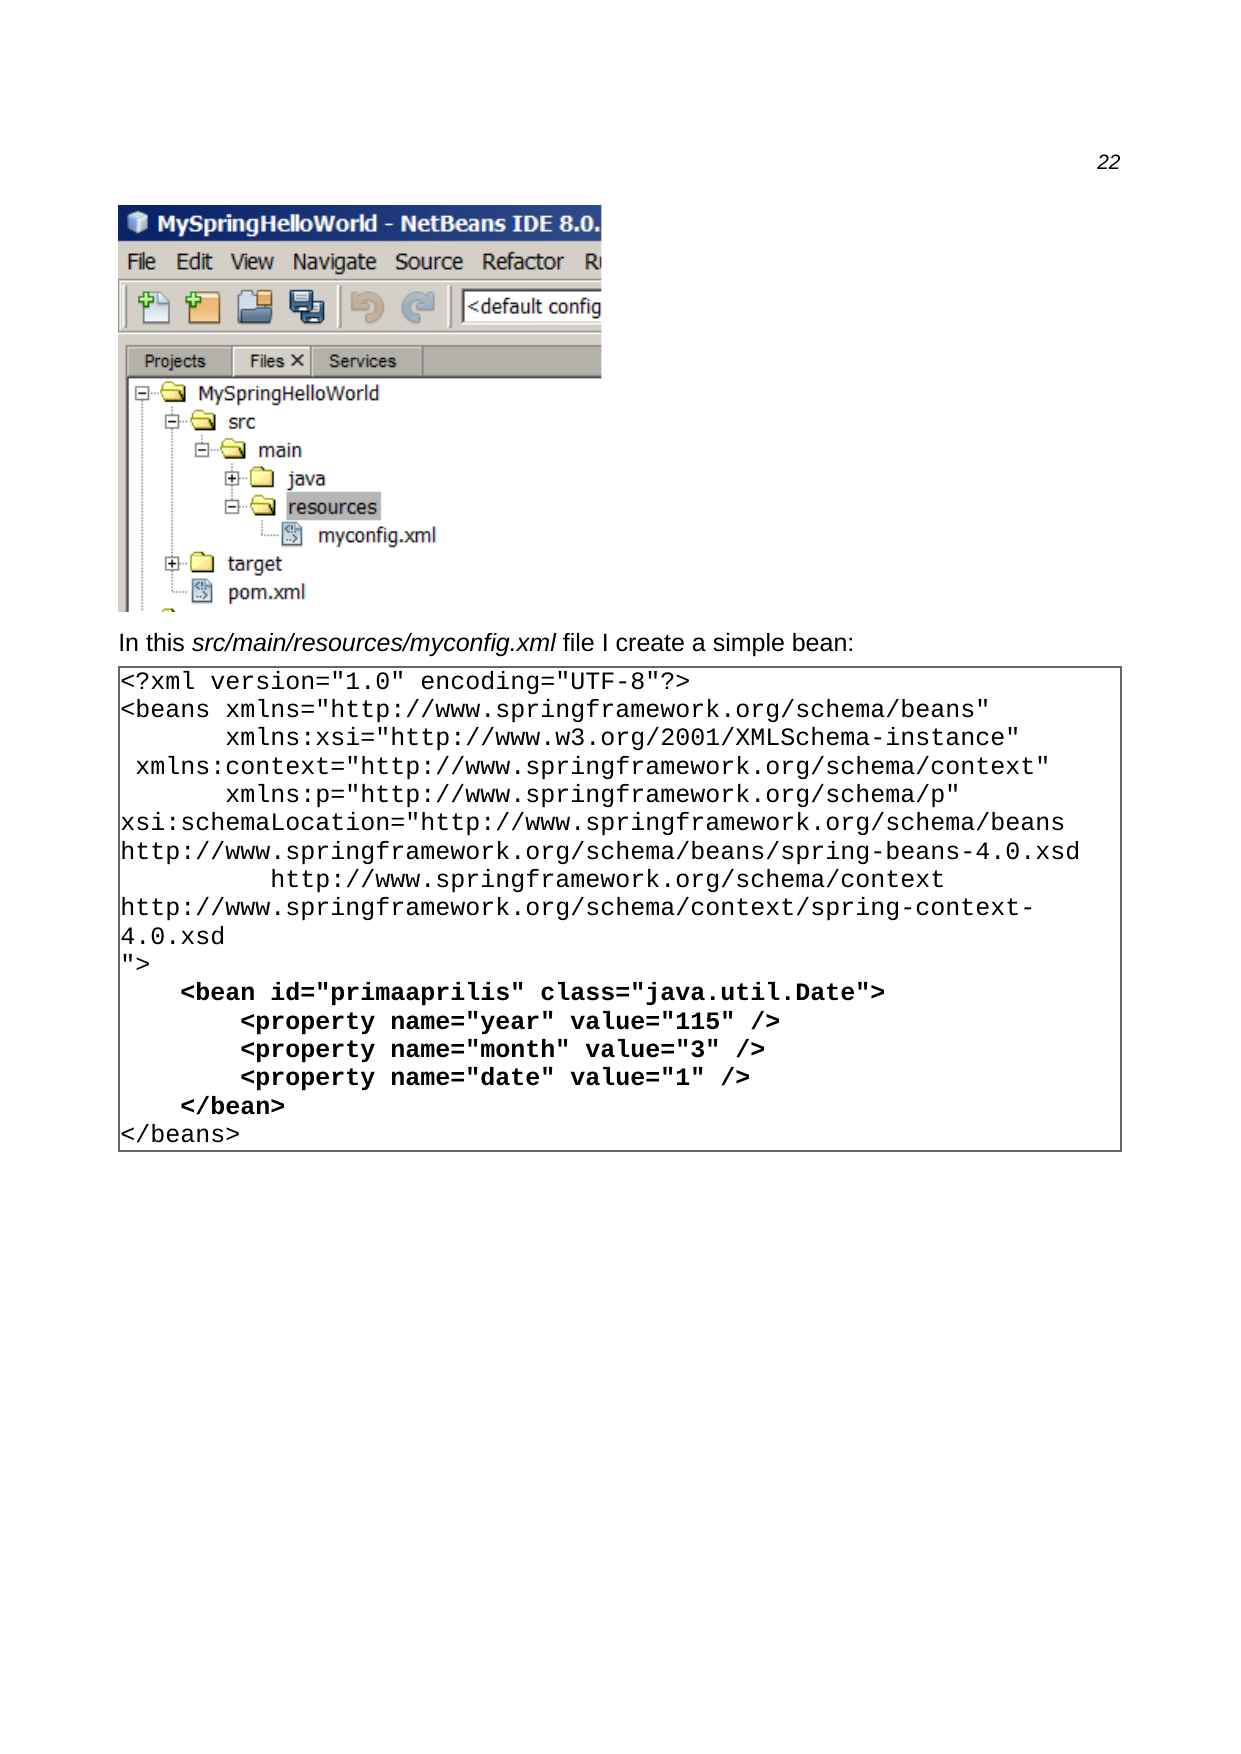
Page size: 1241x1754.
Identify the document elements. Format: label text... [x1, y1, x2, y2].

text xsi:schemaLocation="http://www.springframework.org/schema/beans http://www.springframework.org/schema/beans/spring-beans-4.0.xsd [120, 808, 1120, 864]
text http://www.springframework.org/schema/context http://www.springframework.org/schema/context/spring-context-4.0.xsd [120, 864, 1120, 949]
text "> [120, 949, 1120, 978]
text <beans xmlns="http://www.springframework.org/schema/beans" [120, 694, 1120, 723]
text xmlns:context="http://www.springframework.org/schema/context" [120, 751, 1120, 779]
picture [118, 205, 602, 612]
text xmlns:p="http://www.springframework.org/schema/p" [120, 779, 1120, 808]
text <bean id="primaaprilis" class="java.util.Date"> [120, 978, 1120, 1006]
text <?xml version="1.0" encoding="UTF-8"?> [120, 668, 1120, 694]
text <property name="year" value="115" /> [120, 1006, 1120, 1034]
text <property name="month" value="3" /> [120, 1034, 1120, 1063]
text </bean> [120, 1091, 1120, 1119]
text xmlns:xsi="http://www.w3.org/2001/XMLSchema-instance" [120, 723, 1120, 751]
text </beans> [120, 1119, 1120, 1150]
text <property name="date" value="1" /> [120, 1063, 1120, 1091]
text In this src/main/resources/myconfig.xml file I create a simple bean: [118, 629, 1122, 657]
